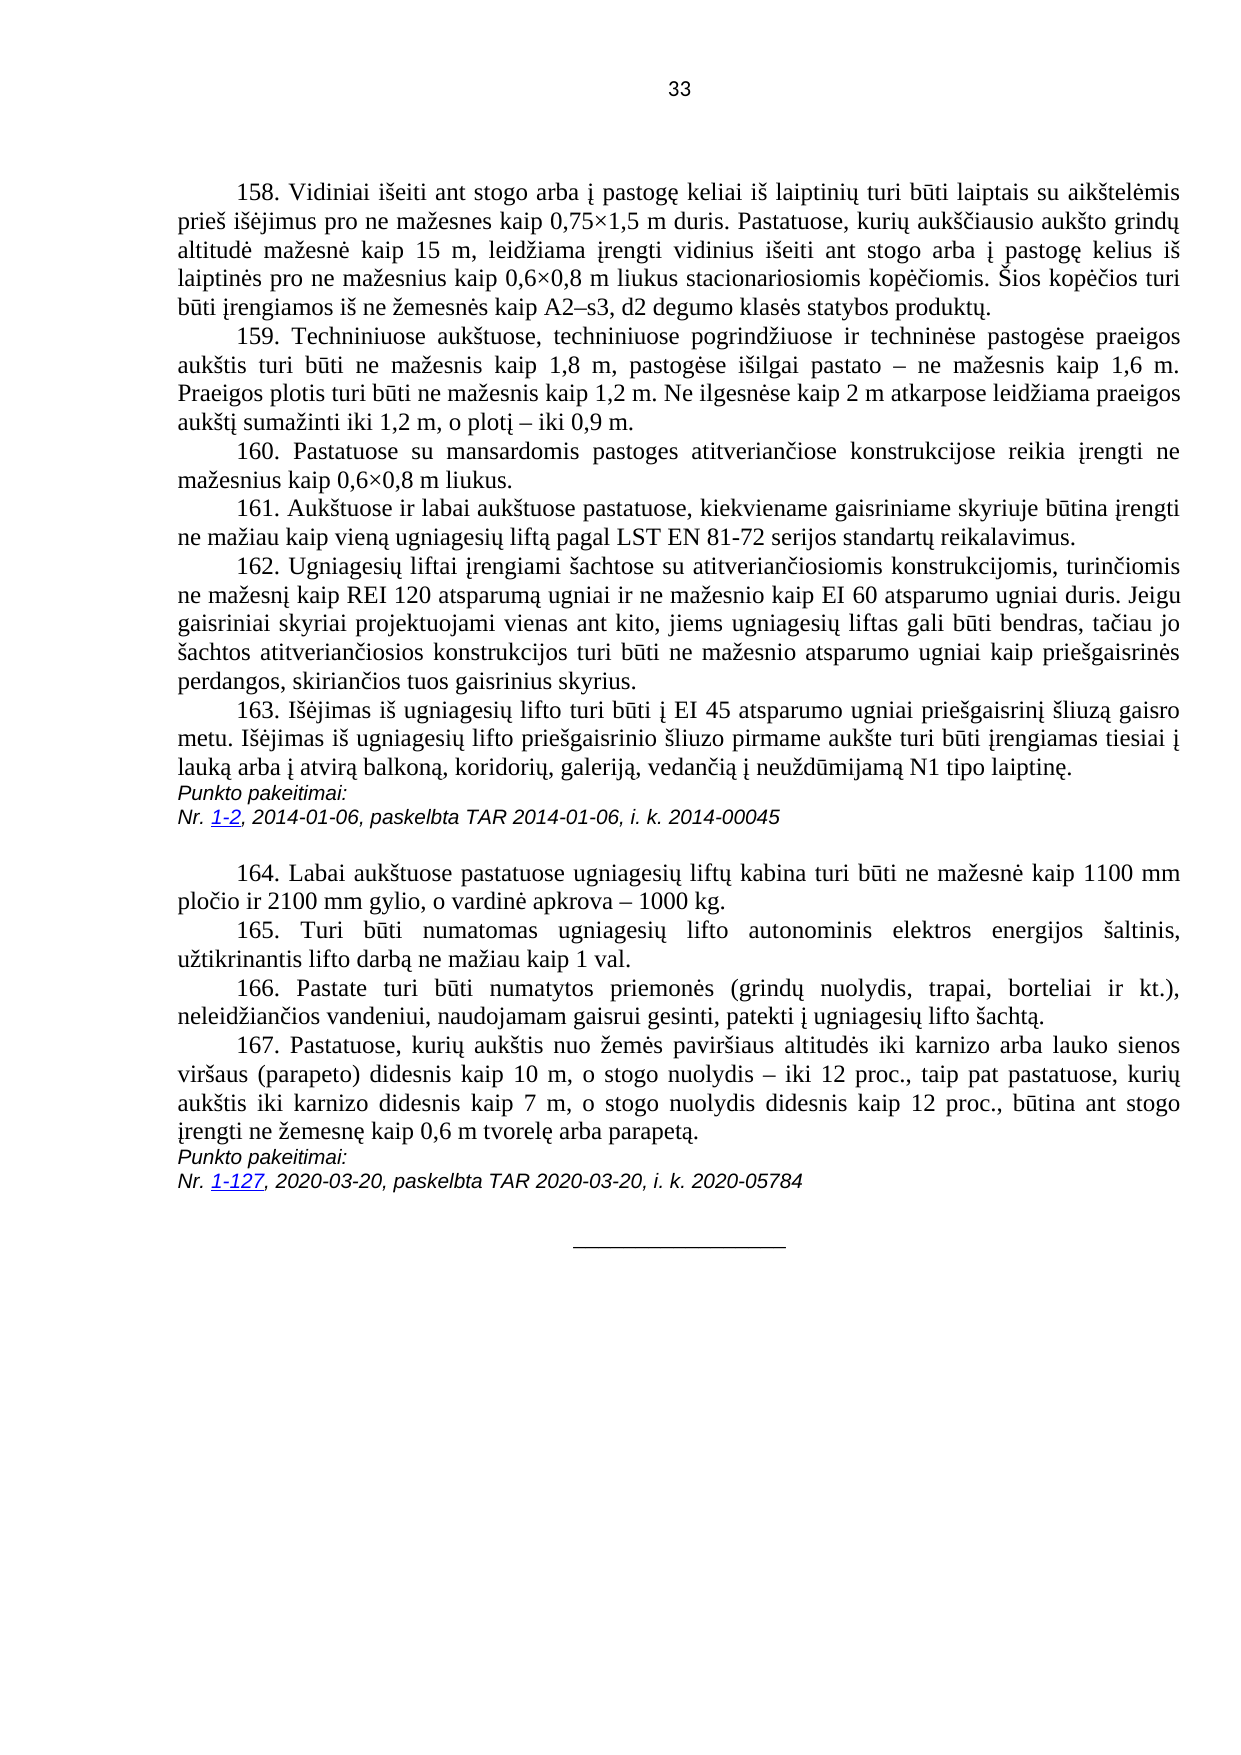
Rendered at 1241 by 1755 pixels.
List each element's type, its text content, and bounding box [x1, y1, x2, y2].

text 164. Labai aukštuose pastatuose ugniagesių liftų kabina turi būti ne mažesnė kaip 1100 mm pločio ir 2100 mm gylio, o vardinė apkrova – 1000 kg. [177, 858, 1181, 915]
text Nr. 1-2, 2014-01-06, paskelbta TAR 2014-01-06, i. k. 2014-00045 [177, 805, 1181, 829]
text Punkto pakeitimai: [177, 1145, 1181, 1169]
text 162. Ugniagesių liftai įrengiami šachtose su atitveriančiosiomis konstrukcijomis, turinčiomis ne mažesnį kaip REI 120 atsparumą ugniai ir ne mažesnio kaip EI 60 atsparumo ugniai duris. Jeigu gaisriniai skyriai projektuojami vienas ant kito, jiems ugniagesių liftas gali būti bendras, tačiau jo šachtos atitveriančiosios konstrukcijos turi būti ne mažesnio atsparumo ugniai kaip priešgaisrinės perdangos, skiriančios tuos gaisrinius skyrius. [177, 551, 1181, 695]
text Punkto pakeitimai: [177, 781, 1181, 805]
text 166. Pastate turi būti numatytos priemonės (grindų nuolydis, trapai, borteliai ir kt.), neleidžiančios vandeniui, naudojamam gaisrui gesinti, patekti į ugniagesių lifto šachtą. [177, 973, 1181, 1030]
text _________________ [177, 1222, 1181, 1251]
text 167. Pastatuose, kurių aukštis nuo žemės paviršiaus altitudės iki karnizo arba lauko sienos viršaus (parapeto) didesnis kaip 10 m, o stogo nuolydis – iki 12 proc., taip pat pastatuose, kurių aukštis iki karnizo didesnis kaip 7 m, o stogo nuolydis didesnis kaip 12 proc., būtina ant stogo įrengti ne žemesnę kaip 0,6 m tvorelę arba parapetą. [177, 1030, 1181, 1145]
text Nr. 1-127, 2020-03-20, paskelbta TAR 2020-03-20, i. k. 2020-05784 [177, 1169, 1181, 1193]
text 165. Turi būti numatomas ugniagesių lifto autonominis elektros energijos šaltinis, užtikrinantis lifto darbą ne mažiau kaip 1 val. [177, 915, 1181, 973]
text 159. Techniniuose aukštuose, techniniuose pogrindžiuose ir techninėse pastogėse praeigos aukštis turi būti ne mažesnis kaip 1,8 m, pastogėse išilgai pastato – ne mažesnis kaip 1,6 m. Praeigos plotis turi būti ne mažesnis kaip 1,2 m. Ne ilgesnėse kaip 2 m atkarpose leidžiama praeigos aukštį sumažinti iki 1,2 m, o plotį – iki 0,9 m. [177, 321, 1181, 436]
text 160. Pastatuose su mansardomis pastoges atitveriančiose konstrukcijose reikia įrengti ne mažesnius kaip 0,6×0,8 m liukus. [177, 436, 1181, 493]
text 161. Aukštuose ir labai aukštuose pastatuose, kiekviename gaisriniame skyriuje būtina įrengti ne mažiau kaip vieną ugniagesių liftą pagal LST EN 81-72 serijos standartų reikalavimus. [177, 493, 1181, 551]
text 163. Išėjimas iš ugniagesių lifto turi būti į EI 45 atsparumo ugniai priešgaisrinį šliuzą gaisro metu. Išėjimas iš ugniagesių lifto priešgaisrinio šliuzo pirmame aukšte turi būti įrengiamas tiesiai į lauką arba į atvirą balkoną, koridorių, galeriją, vedančią į neuždūmijamą N1 tipo laiptinę. [177, 695, 1181, 781]
text 158. Vidiniai išeiti ant stogo arba į pastogę keliai iš laiptinių turi būti laiptais su aikštelėmis prieš išėjimus pro ne mažesnes kaip 0,75×1,5 m duris. Pastatuose, kurių aukščiausio aukšto grindų altitudė mažesnė kaip 15 m, leidžiama įrengti vidinius išeiti ant stogo arba į pastogę kelius iš laiptinės pro ne mažesnius kaip 0,6×0,8 m liukus stacionariosiomis kopėčiomis. Šios kopėčios turi būti įrengiamos iš ne žemesnės kaip A2–s3, d2 degumo klasės statybos produktų. [177, 177, 1181, 321]
